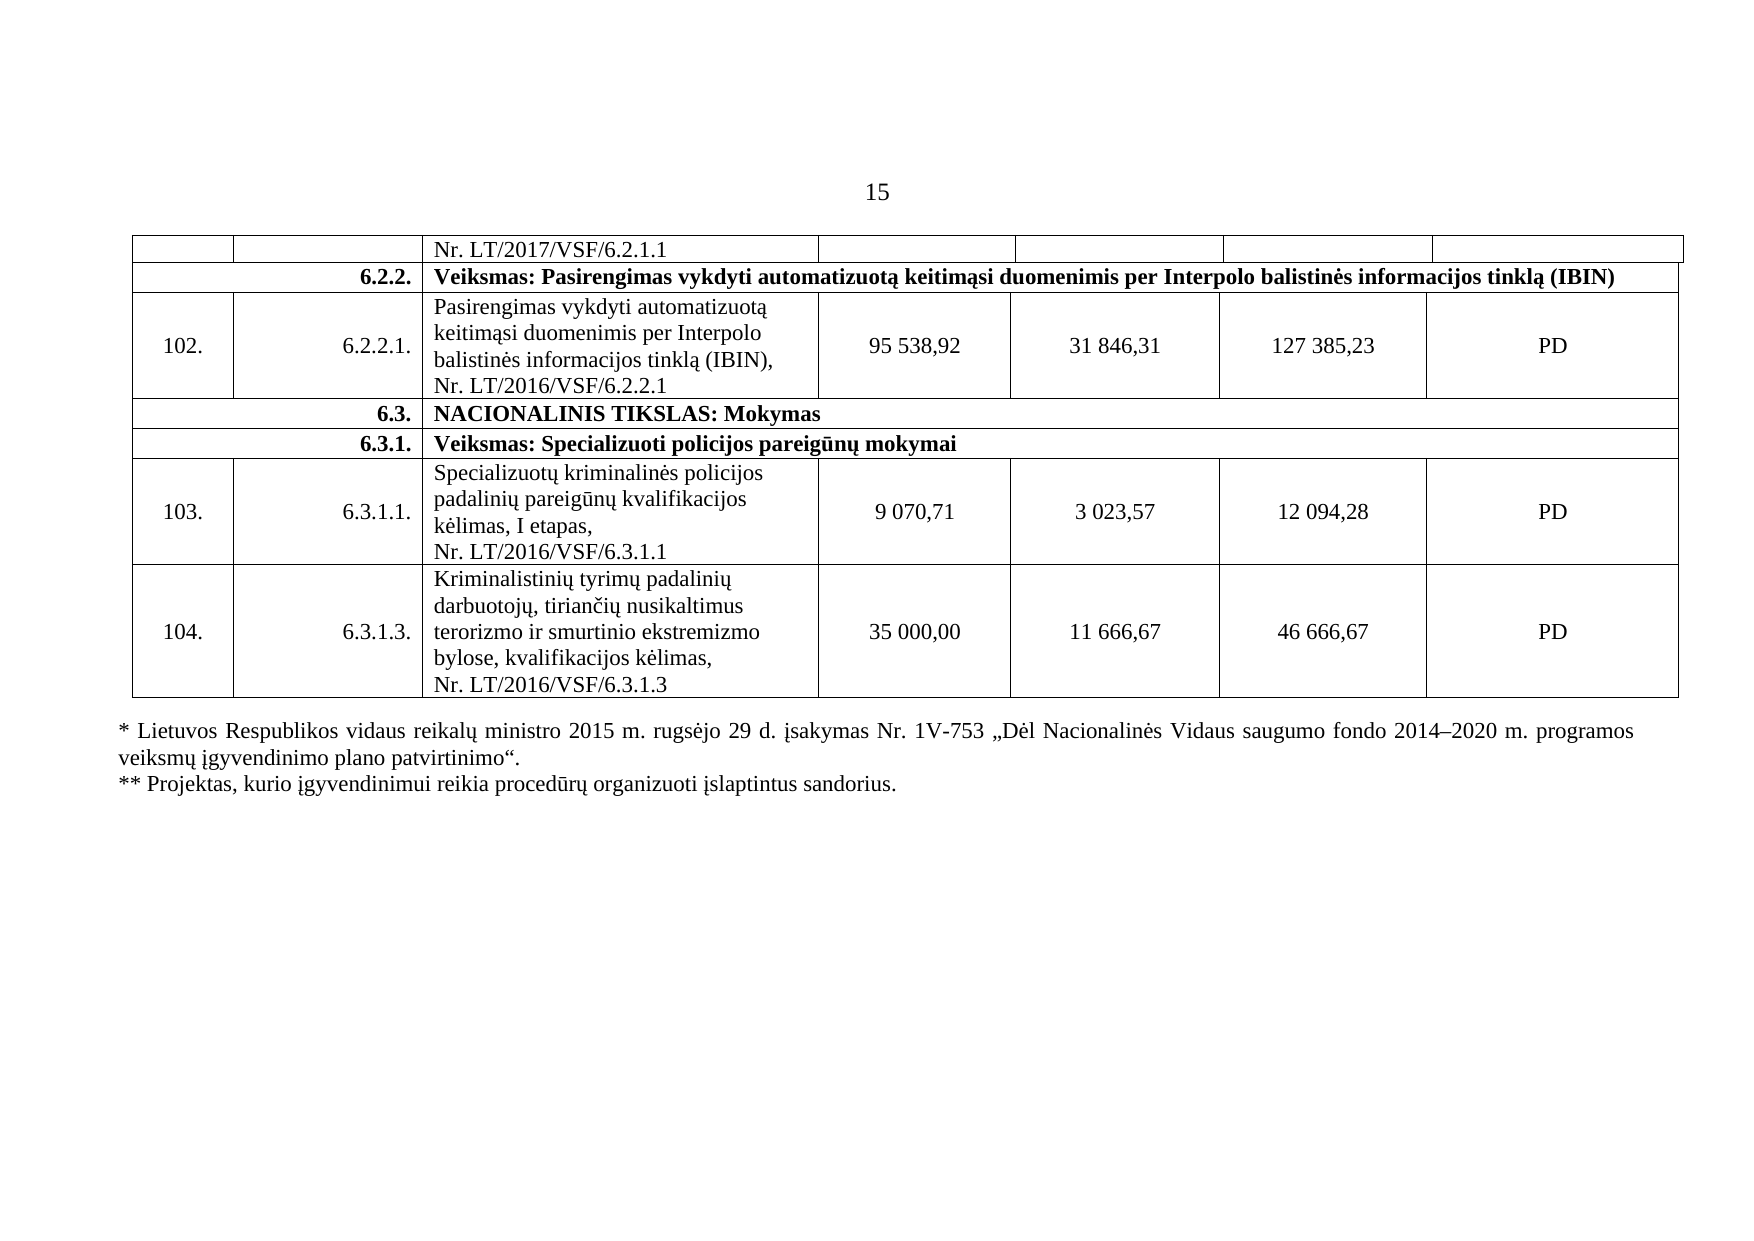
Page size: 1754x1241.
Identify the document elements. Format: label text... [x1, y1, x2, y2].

table_cell 11 666,67 [1011, 565, 1219, 697]
table_cell 6.2.2.1. [234, 293, 422, 398]
table_cell 6.3.1.1. [234, 459, 422, 564]
table_cell Veiksmas: Pasirengimas vykdyti automatizuotą keitimąsi duomenimis per Interpolo balistinės informacijos tinklą (IBIN) [423, 263, 1678, 292]
table_cell NACIONALINIS TIKSLAS: Mokymas [423, 399, 1678, 428]
table_cell 6.3.1. [133, 429, 422, 458]
table_cell 46 666,67 [1220, 565, 1426, 697]
table_cell PD [1427, 293, 1678, 398]
table_cell 6.2.2. [133, 263, 422, 292]
table_cell 9 070,71 [819, 459, 1010, 564]
table_cell PD [1427, 459, 1678, 564]
table_cell [1679, 564, 1684, 697]
table_cell 103. [133, 459, 233, 564]
table_cell 3 023,57 [1011, 459, 1219, 564]
table_cell 127 385,23 [1220, 293, 1426, 398]
table_cell PD [1427, 565, 1678, 697]
table_cell Nr. LT/2017/VSF/6.2.1.1 [423, 236, 818, 262]
table_cell 104. [133, 565, 233, 697]
text ** Projektas, kurio įgyvendinimui reikia procedūrų organizuoti įslaptintus sandorius. [118, 770, 1636, 796]
table_cell [133, 236, 233, 262]
table_cell [819, 236, 1015, 262]
table_cell 102. [133, 293, 233, 398]
table_cell Pasirengimas vykdyti automatizuotą keitimąsi duomenimis per Interpolo balistinės informacijos tinklą (IBIN), Nr. LT/2016/VSF/6.2.2.1 [423, 293, 818, 398]
table_cell [1679, 292, 1684, 398]
table_cell [1679, 263, 1684, 292]
table_cell Specializuotų kriminalinės policijos padalinių pareigūnų kvalifikacijos kėlimas, I etapas, Nr. LT/2016/VSF/6.3.1.1 [423, 459, 818, 564]
table_cell [1679, 428, 1684, 458]
table_cell [1224, 236, 1432, 262]
table_cell Veiksmas: Specializuoti policijos pareigūnų mokymai [423, 429, 1678, 458]
table_cell 6.3. [133, 399, 422, 428]
table_cell 31 846,31 [1011, 293, 1219, 398]
table_cell [1679, 398, 1684, 428]
table_cell 95 538,92 [819, 293, 1010, 398]
table_cell 35 000,00 [819, 565, 1010, 697]
table_cell 12 094,28 [1220, 459, 1426, 564]
table_cell 6.3.1.3. [234, 565, 422, 697]
table_cell [1016, 236, 1223, 262]
table_cell Kriminalistinių tyrimų padalinių darbuotojų, tiriančių nusikaltimus terorizmo ir smurtinio ekstremizmo bylose, kvalifikacijos kėlimas, Nr. LT/2016/VSF/6.3.1.3 [423, 565, 818, 697]
table_cell [1433, 236, 1683, 262]
table_cell [1679, 458, 1684, 564]
text * Lietuvos Respublikos vidaus reikalų ministro 2015 m. rugsėjo 29 d. įsakymas Nr. 1V-753 „Dėl Nacionalinės Vidaus saugumo fondo 2014–2020 m. programos veiksmų įgyvendinimo plano patvirtinimo“. [118, 717, 1636, 770]
table_cell [234, 236, 422, 262]
